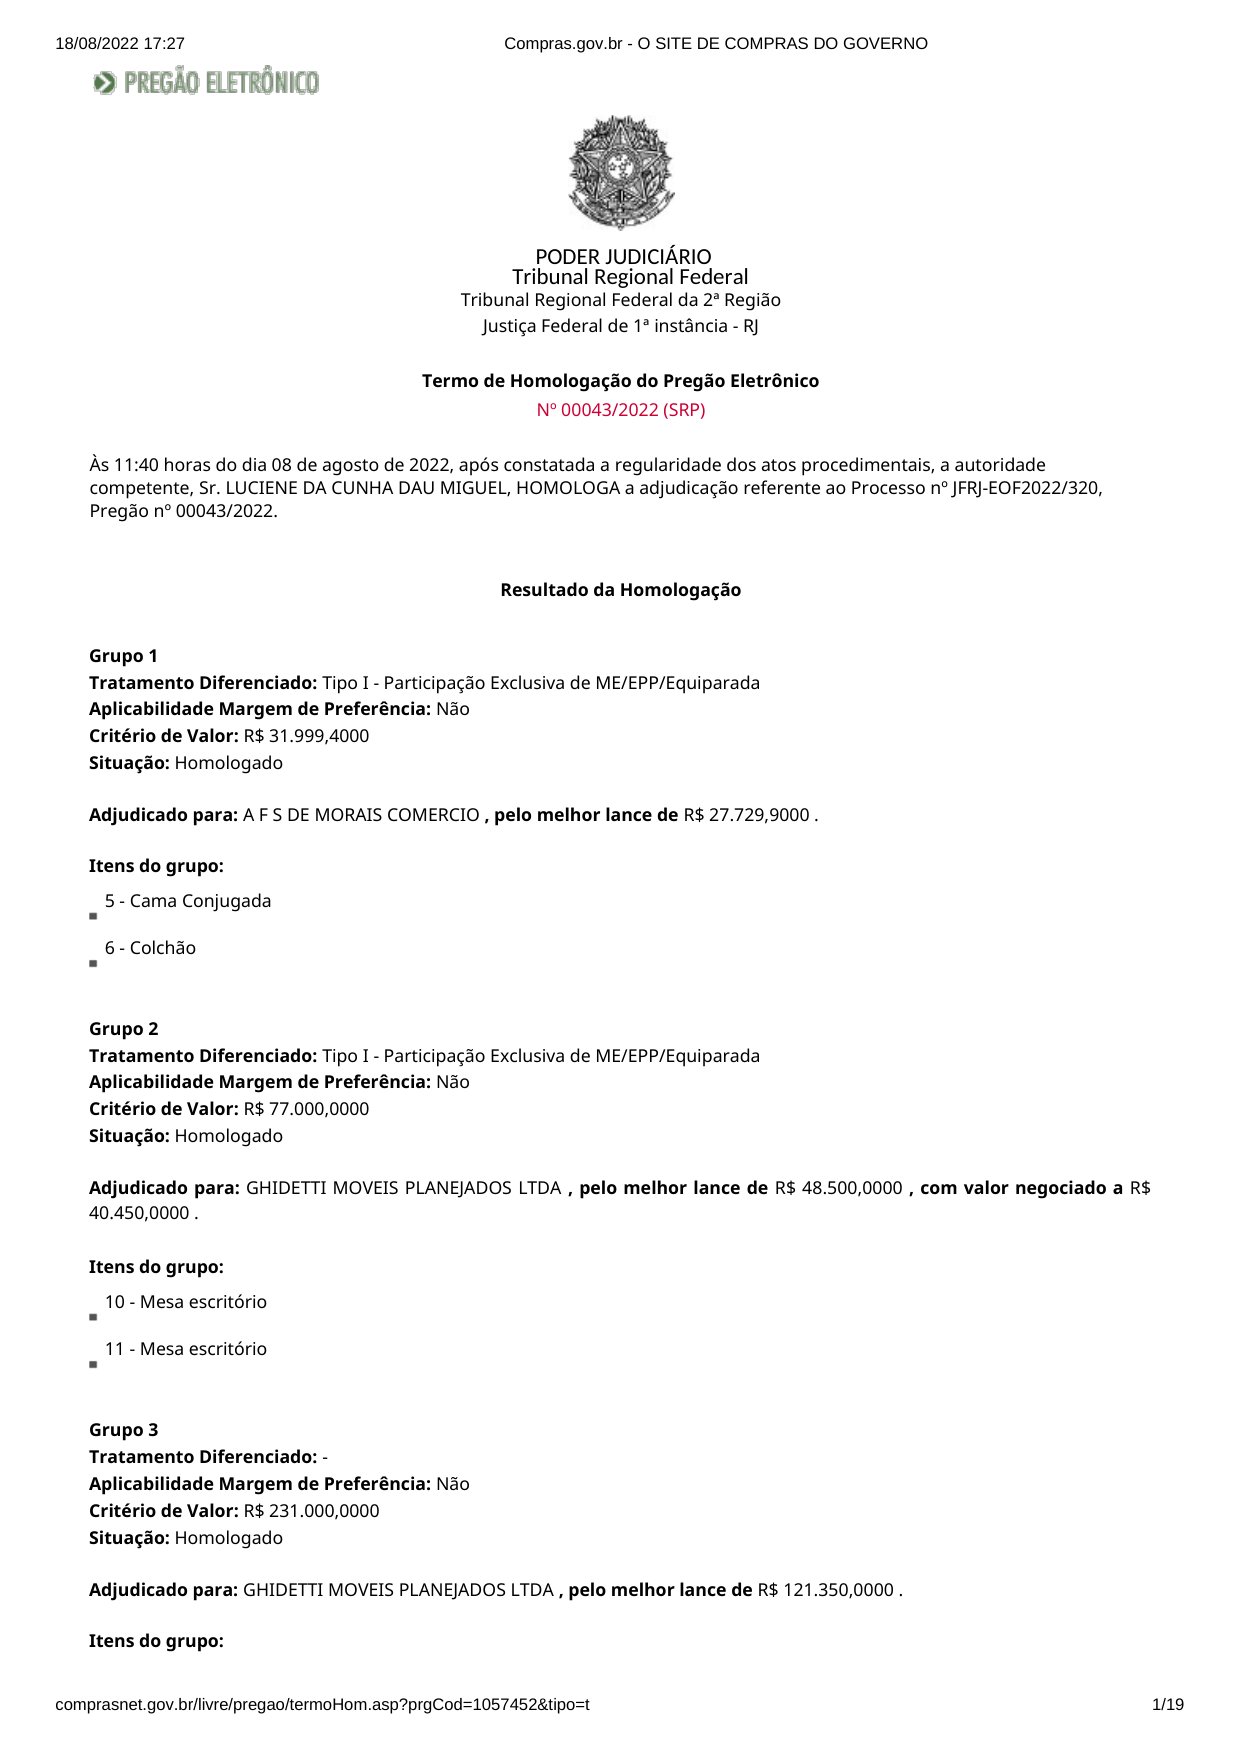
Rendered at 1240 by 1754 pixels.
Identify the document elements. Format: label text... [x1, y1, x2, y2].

text Grupo 1 [89, 644, 1152, 668]
text Itens do grupo: [89, 1629, 1152, 1653]
subtitle Resultado da Homologação [89, 577, 1152, 602]
text 10 - Mesa escritório [89, 1285, 1151, 1330]
text Critério de Valor: R$ 231.000,0000 [89, 1498, 1152, 1523]
text Aplicabilidade Margem de Preferência: Não [89, 1069, 1152, 1094]
text Justiça Federal de 1ª instância - RJ [89, 313, 1152, 338]
text Nº 00043/2022 (SRP) [89, 398, 1152, 422]
text Adjudicado para: A F S DE MORAIS COMERCIO , pelo melhor lance de R$ 27.729,9000 . [89, 802, 1151, 826]
text Situação: Homologado [89, 1123, 1151, 1148]
text Tratamento Diferenciado: Tipo I - Participação Exclusiva de ME/EPP/Equiparada [89, 671, 1151, 695]
text Aplicabilidade Margem de Preferência: Não [89, 697, 1152, 721]
text 5 - Cama Conjugada [89, 884, 1151, 929]
text Critério de Valor: R$ 31.999,4000 [89, 724, 1152, 748]
text Situação: Homologado [89, 751, 1151, 775]
text Tratamento Diferenciado: Tipo I - Participação Exclusiva de ME/EPP/Equiparada [89, 1043, 1151, 1068]
text Tribunal Regional Federal da 2ª Região [89, 288, 1152, 312]
text Itens do grupo: [89, 854, 1152, 878]
text Adjudicado para: GHIDETTI MOVEIS PLANEJADOS LTDA , pelo melhor lance de R$ 121.350,0000 . [89, 1577, 1151, 1601]
text Tratamento Diferenciado: - [89, 1444, 1152, 1469]
text Grupo 2 [89, 1017, 1152, 1041]
text Critério de Valor: R$ 77.000,0000 [89, 1097, 1152, 1121]
text Grupo 3 [89, 1418, 1152, 1442]
text Aplicabilidade Margem de Preferência: Não [89, 1472, 1152, 1496]
text Situação: Homologado [89, 1526, 1151, 1550]
text 11 - Mesa escritório [89, 1332, 1151, 1377]
subtitle Termo de Homologação do Pregão Eletrônico [89, 368, 1152, 393]
text Às 11:40 horas do dia 08 de agosto de 2022, após constatada a regularidade dos atos procedimentais, a autoridade competente, Sr. LUCIENE DA CUNHA DAU MIGUEL, HOMOLOGA a adjudicação referente ao Processo nº JFRJ-EOF2022/320, Pregão nº 00043/2022. [89, 453, 1152, 522]
text 6 - Colchão [89, 931, 1151, 976]
text Adjudicado para: GHIDETTI MOVEIS PLANEJADOS LTDA , pelo melhor lance de R$ 48.500,0000 , com valor negociado a R$ 40.450,0000 . [89, 1175, 1151, 1225]
text Itens do grupo: [89, 1255, 1152, 1279]
